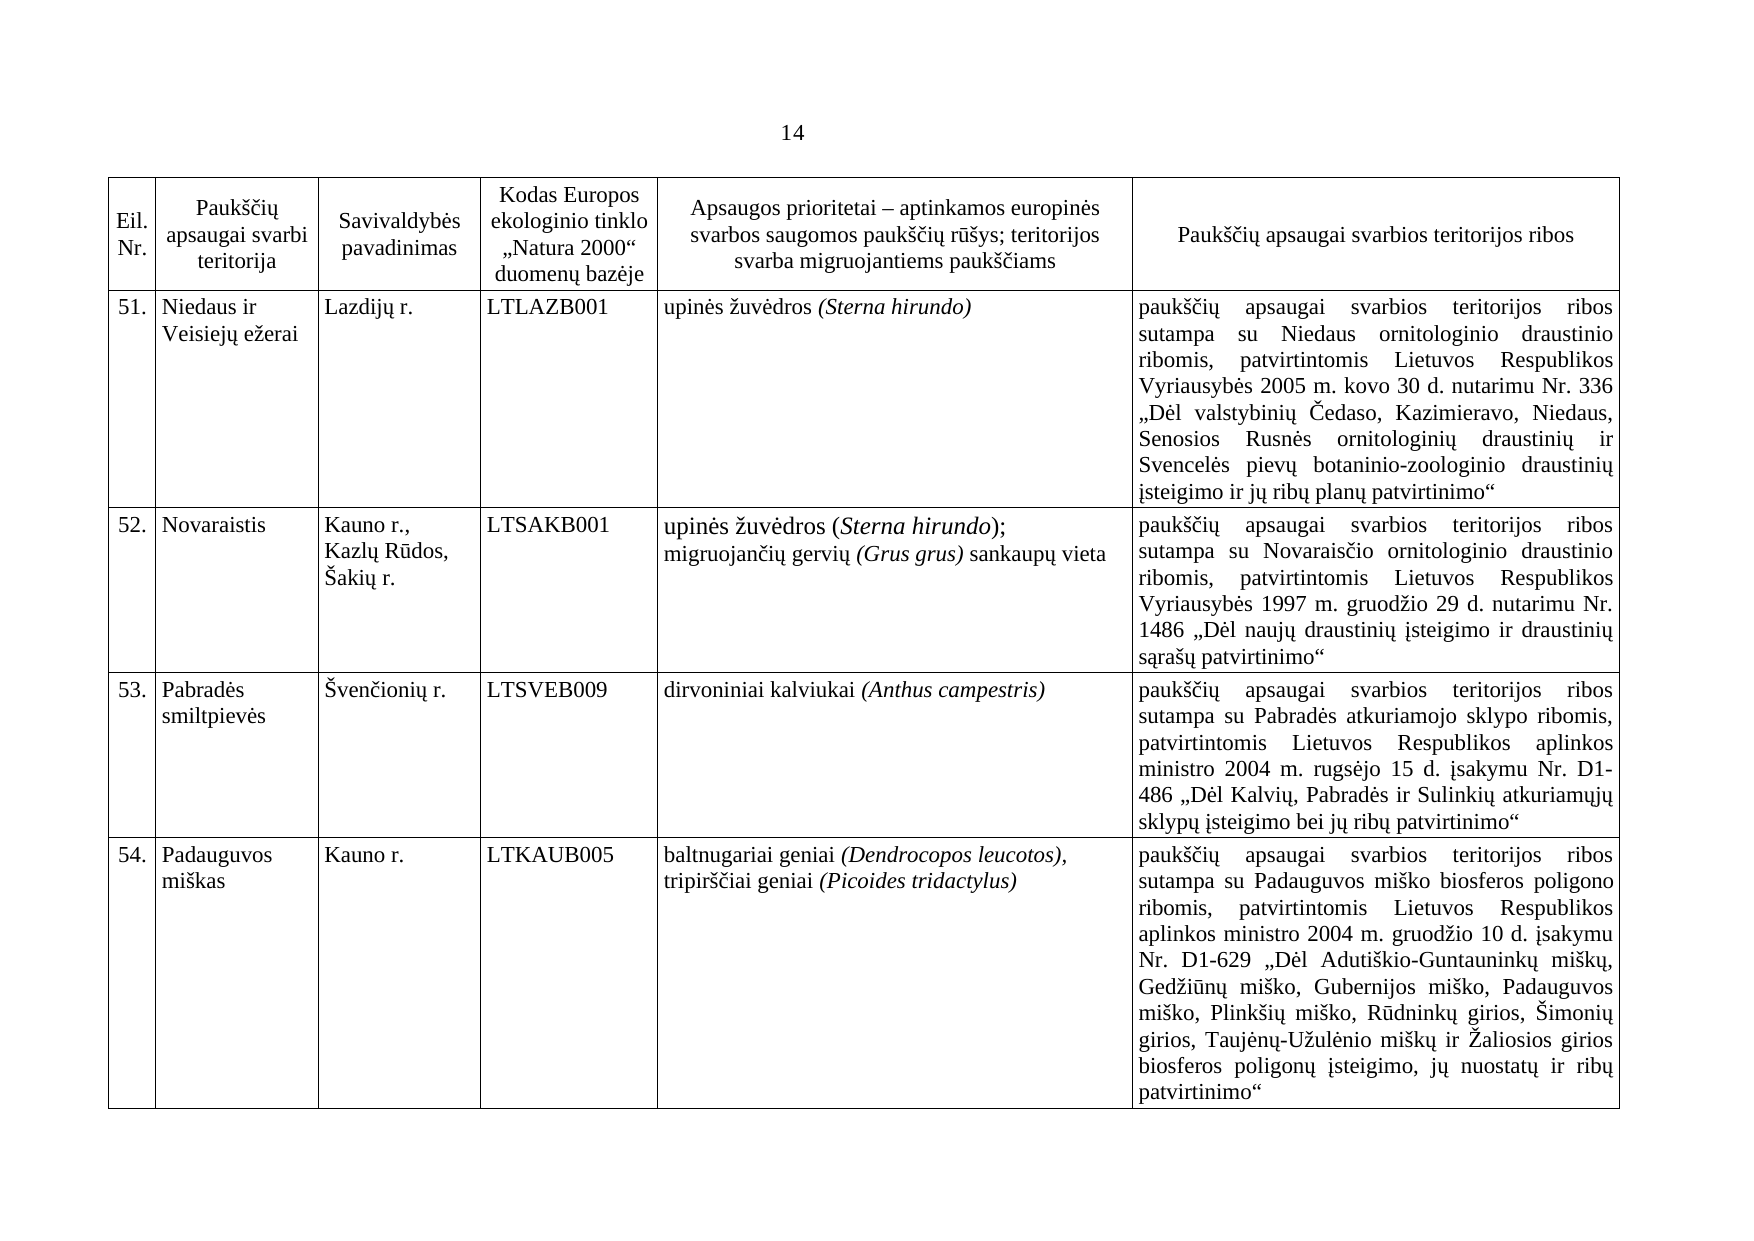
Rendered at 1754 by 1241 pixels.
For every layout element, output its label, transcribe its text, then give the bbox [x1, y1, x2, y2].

table_cell Švenčionių r. [319, 673, 480, 837]
table_cell Pabradės smiltpievės [156, 673, 318, 837]
table_cell Lazdijų r. [319, 291, 480, 507]
table_cell paukščių apsaugai svarbios teritorijos ribos sutampa su Padauguvos miško biosferos poligono ribomis, patvirtintomis Lietuvos Respublikos aplinkos ministro 2004 m. gruodžio 10 d. įsakymu Nr. D1-629 „Dėl Adutiškio-Guntauninkų miškų, Gedžiūnų miško, Gubernijos miško, Padauguvos miško, Plinkšių miško, Rūdninkų girios, Šimonių girios, Taujėnų-Užulėnio miškų ir Žaliosios girios biosferos poligonų įsteigimo, jų nuostatų ir ribų patvirtinimo“ [1133, 838, 1619, 1108]
table_header Paukščių apsaugai svarbios teritorijos ribos [1133, 178, 1619, 289]
table_cell paukščių apsaugai svarbios teritorijos ribos sutampa su Pabradės atkuriamojo sklypo ribomis, patvirtintomis Lietuvos Respublikos aplinkos ministro 2004 m. rugsėjo 15 d. įsakymu Nr. D1-486 „Dėl Kalvių, Pabradės ir Sulinkių atkuriamųjų sklypų įsteigimo bei jų ribų patvirtinimo“ [1133, 673, 1619, 837]
table_cell 54. [109, 838, 155, 1108]
table_cell LTSVEB009 [481, 673, 657, 837]
table_cell LTLAZB001 [481, 291, 657, 507]
table_cell Padauguvos miškas [156, 838, 318, 1108]
table_header Kodas Europos ekologinio tinklo „Natura 2000“ duomenų bazėje [481, 178, 657, 289]
table_cell paukščių apsaugai svarbios teritorijos ribos sutampa su Novaraisčio ornitologinio draustinio ribomis, patvirtintomis Lietuvos Respublikos Vyriausybės 1997 m. gruodžio 29 d. nutarimu Nr. 1486 „Dėl naujų draustinių įsteigimo ir draustinių sąrašų patvirtinimo“ [1133, 508, 1619, 672]
table_cell upinės žuvėdros (Sterna hirundo); migruojančių gervių (Grus grus) sankaupų vieta [658, 508, 1132, 672]
table_cell 52. [109, 508, 155, 672]
table_cell 51. [109, 291, 155, 507]
table_cell 53. [109, 673, 155, 837]
table_header Eil. Nr. [109, 178, 155, 289]
table_cell LTKAUB005 [481, 838, 657, 1108]
table_cell Novaraistis [156, 508, 318, 672]
table_cell LTSAKB001 [481, 508, 657, 672]
table_cell Kauno r., Kazlų Rūdos, Šakių r. [319, 508, 480, 672]
table_cell Niedaus ir Veisiejų ežerai [156, 291, 318, 507]
table_cell paukščių apsaugai svarbios teritorijos ribos sutampa su Niedaus ornitologinio draustinio ribomis, patvirtintomis Lietuvos Respublikos Vyriausybės 2005 m. kovo 30 d. nutarimu Nr. 336 „Dėl valstybinių Čedaso, Kazimieravo, Niedaus, Senosios Rusnės ornitologinių draustinių ir Svencelės pievų botaninio-zoologinio draustinių įsteigimo ir jų ribų planų patvirtinimo“ [1133, 291, 1619, 507]
table_cell dirvoniniai kalviukai (Anthus campestris) [658, 673, 1132, 837]
table_header Savivaldybės pavadinimas [319, 178, 480, 289]
table_header Apsaugos prioritetai – aptinkamos europinės svarbos saugomos paukščių rūšys; teritorijos svarba migruojantiems paukščiams [658, 178, 1132, 289]
table_header Paukščių apsaugai svarbi teritorija [156, 178, 318, 289]
table_cell upinės žuvėdros (Sterna hirundo) [658, 291, 1132, 507]
table_cell Kauno r. [319, 838, 480, 1108]
table_cell baltnugariai geniai (Dendrocopos leucotos), tripirščiai geniai (Picoides tridactylus) [658, 838, 1132, 1108]
